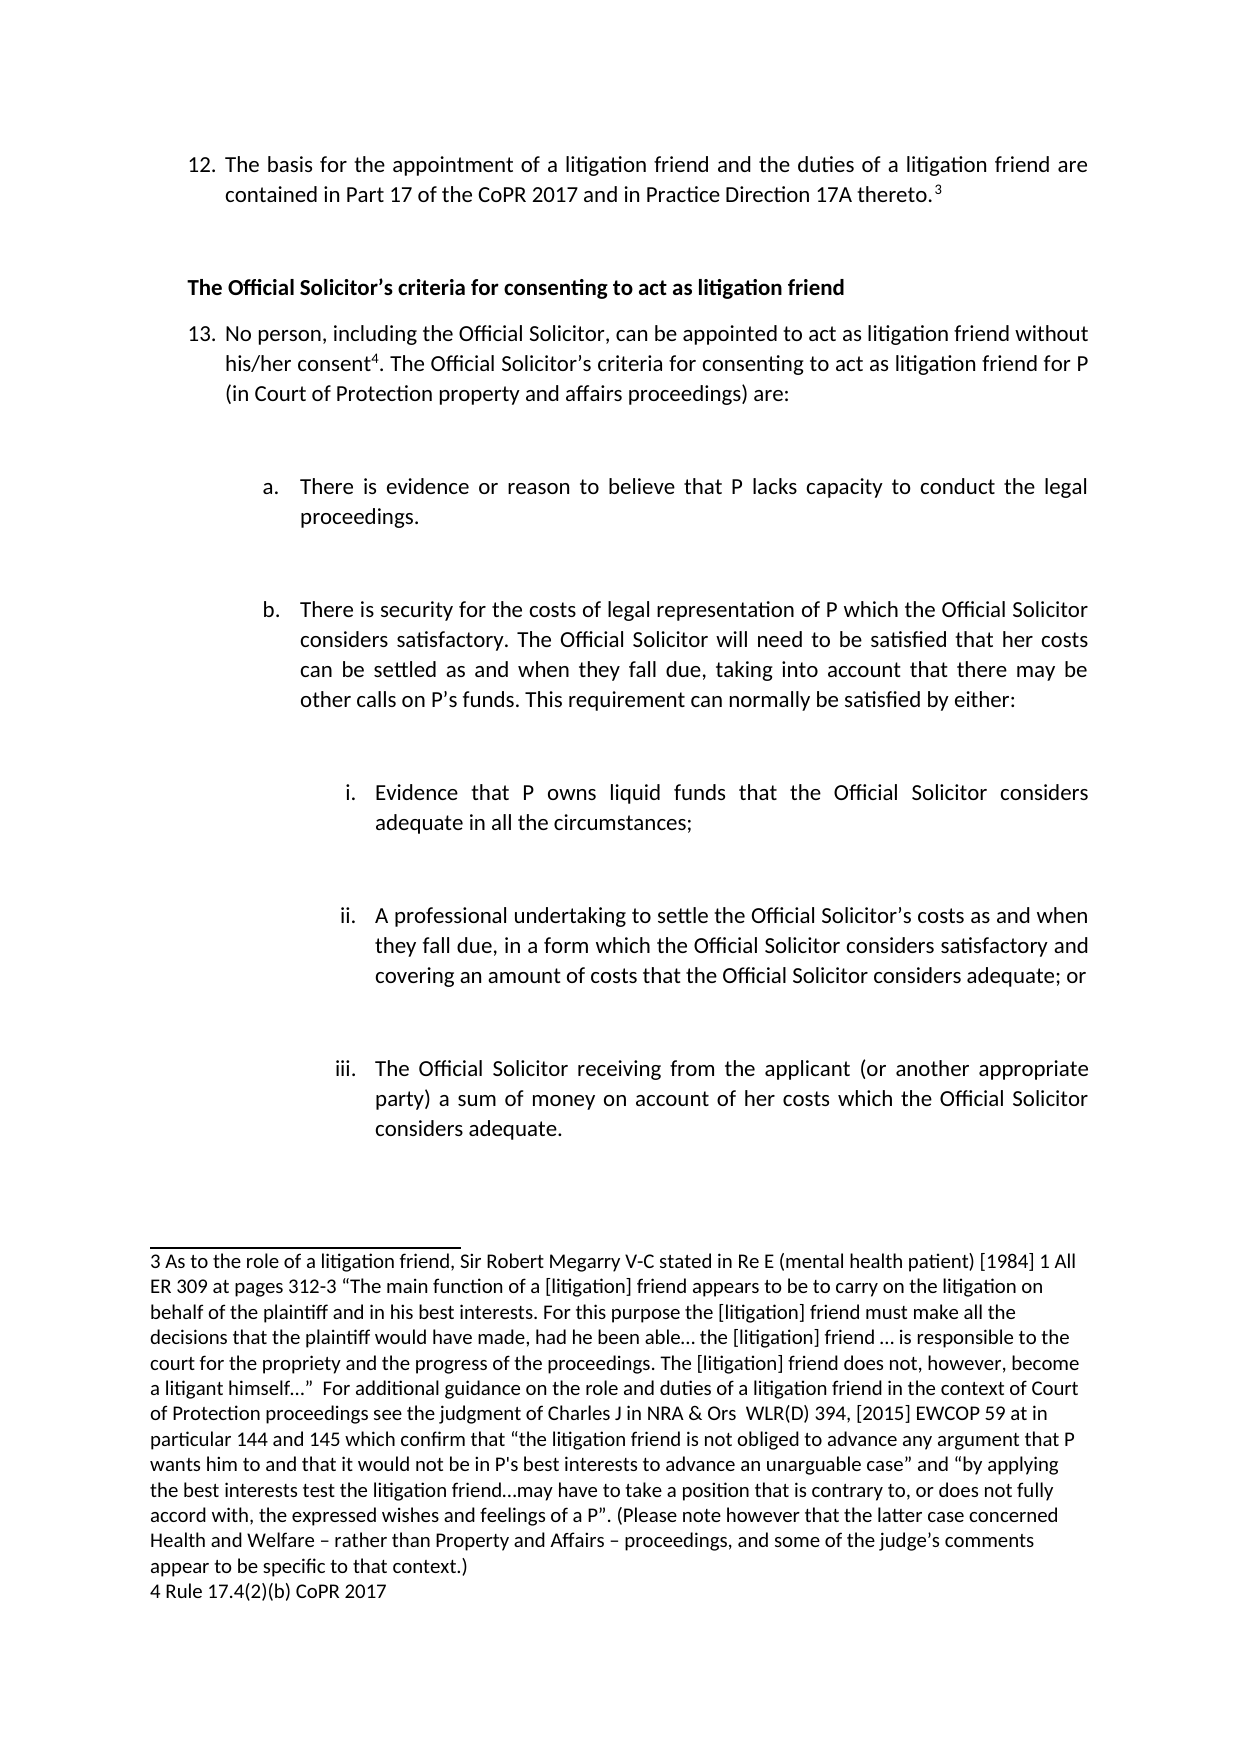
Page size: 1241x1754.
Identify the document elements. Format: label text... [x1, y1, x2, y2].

list There is evidence or reason to believe that P lacks capacity to conduct the legal proceedings. [262, 472, 1090, 530]
list A professional undertaking to settle the Official Solicitor’s costs as and when they fall due, in a form which the Official Solicitor considers satisfactory and covering an amount of costs that the Official Solicitor considers adequate; or [356, 901, 1090, 989]
list Rule 17.4(2)(b) CoPR 2017 [150, 1578, 1090, 1604]
text The Official Solicitor’s criteria for consenting to act as litigation friend [187, 273, 1090, 301]
list No person, including the Official Solicitor, can be appointed to act as litigation friend without his/her consent. The Official Solicitor’s criteria for consenting to act as litigation friend for P (in Court of Protection property and affairs proceedings) are: [187, 319, 1090, 407]
list The basis for the appointment of a litigation friend and the duties of a litigation friend are contained in Part 17 of the CoPR 2017 and in Practice Direction 17A thereto. [187, 150, 1090, 208]
list The Official Solicitor receiving from the applicant (or another appropriate party) a sum of money on account of her costs which the Official Solicitor considers adequate. [356, 1054, 1090, 1142]
list There is security for the costs of legal representation of P which the Official Solicitor considers satisfactory. The Official Solicitor will need to be satisfied that her costs can be settled as and when they fall due, taking into account that there may be other calls on P’s funds. This requirement can normally be satisfied by either: [262, 596, 1090, 713]
list As to the role of a litigation friend, Sir Robert Megarry V-C stated in Re E (mental health patient) [1984] 1 All ER 309 at pages 312-3 “The main function of a [litigation] friend appears to be to carry on the litigation on behalf of the plaintiff and in his best interests. For this purpose the [litigation] friend must make all the decisions that the plaintiff would have made, had he been able… the [litigation] friend … is responsible to the court for the propriety and the progress of the proceedings. The [litigation] friend does not, however, become a litigant himself…” For additional guidance on the role and duties of a litigation friend in the context of Court of Protection proceedings see the judgment of Charles J in NRA & Ors WLR(D) 394, [2015] EWCOP 59 at in particular 144 and 145 which confirm that “the litigation friend is not obliged to advance any argument that P wants him to and that it would not be in P's best interests to advance an unarguable case” and “by applying the best interests test the litigation friend…may have to take a position that is contrary to, or does not fully accord with, the expressed wishes and feelings of a P”. (Please note however that the latter case concerned Health and Welfare – rather than Property and Affairs – proceedings, and some of the judge’s comments appear to be specific to that context.) [150, 1248, 1090, 1578]
list Evidence that P owns liquid funds that the Official Solicitor considers adequate in all the circumstances; [356, 778, 1090, 836]
